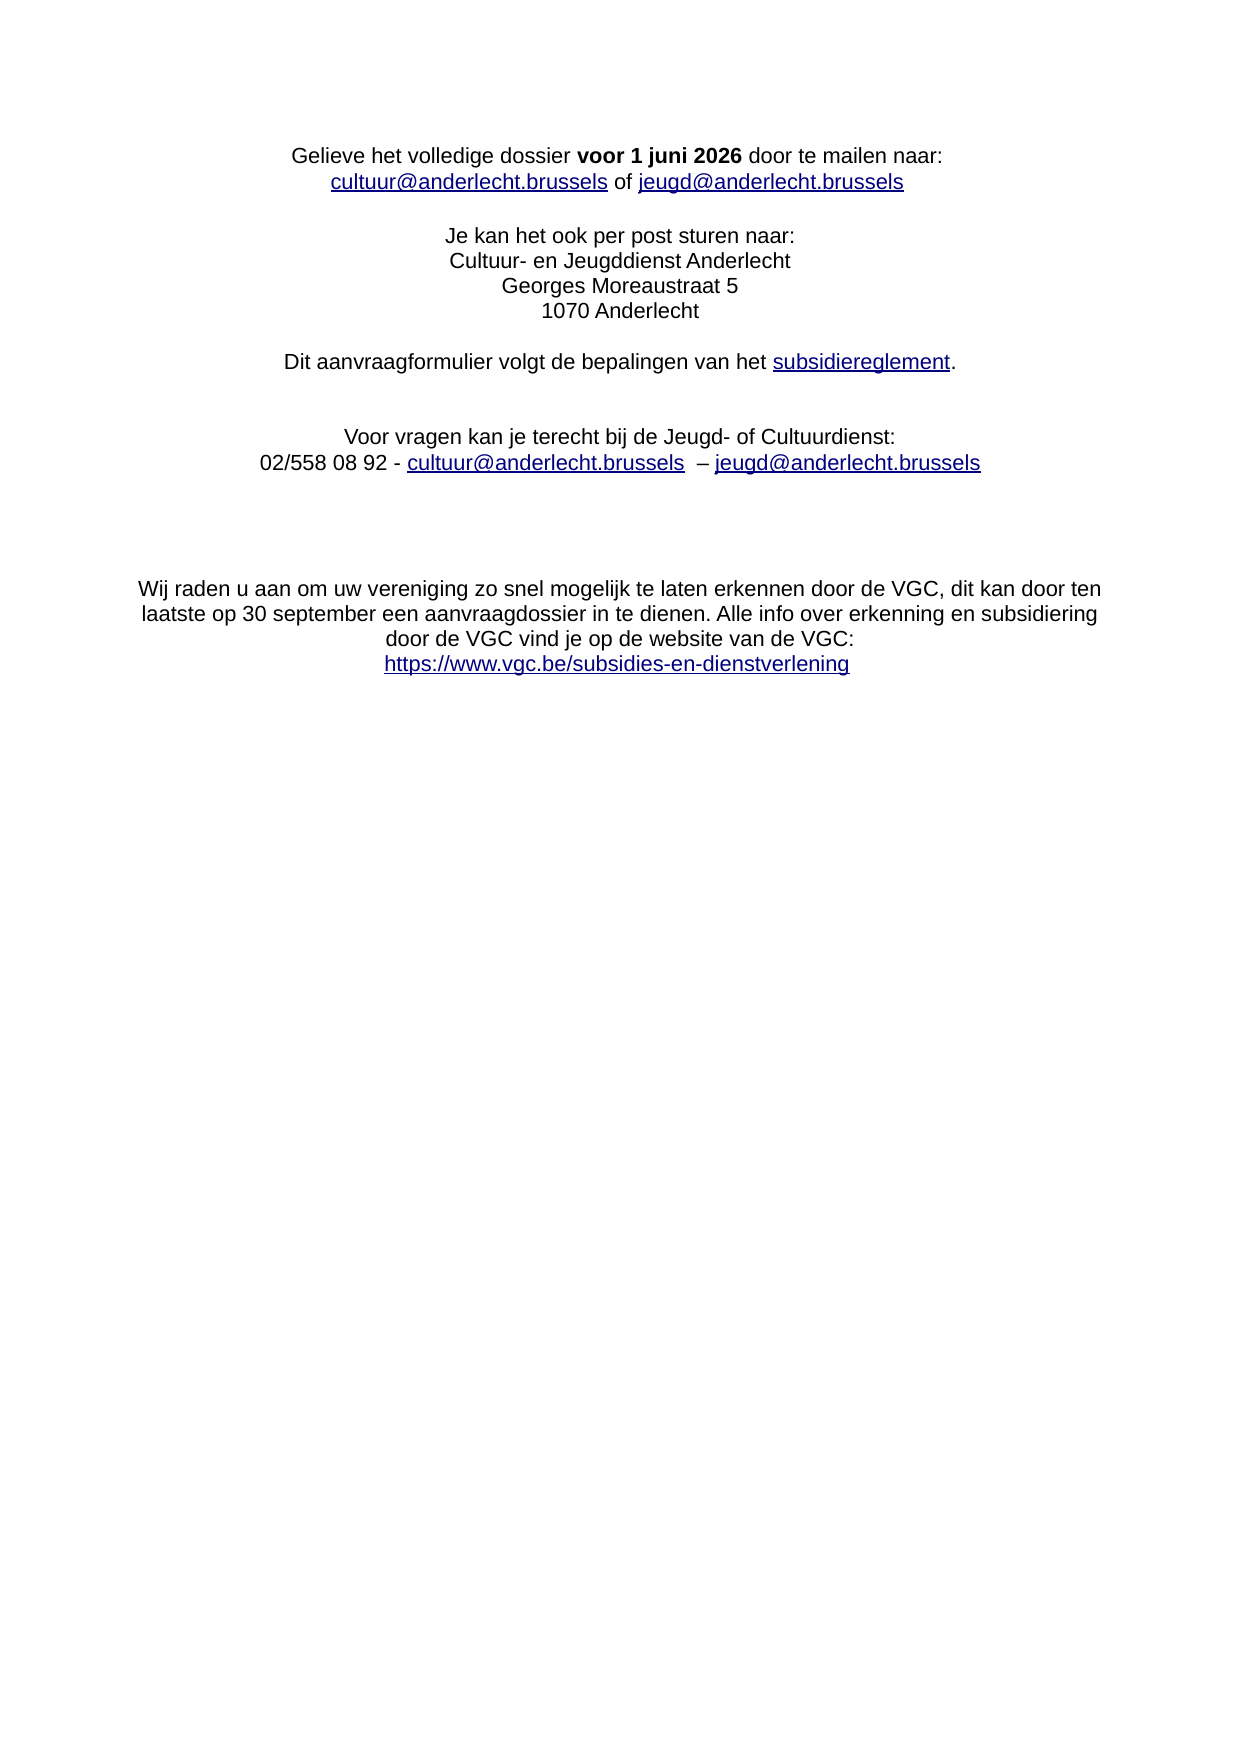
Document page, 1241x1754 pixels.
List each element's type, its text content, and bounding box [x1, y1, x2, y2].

text Georges Moreaustraat 5 [118, 273, 1122, 298]
text Voor vragen kan je terecht bij de Jeugd- of Cultuurdienst: [118, 424, 1122, 449]
text 02/558 08 92 - cultuur@anderlecht.brussels – jeugd@anderlecht.brussels [118, 449, 1122, 474]
text Cultuur- en Jeugddienst Anderlecht [118, 248, 1122, 273]
text Gelieve het volledige dossier voor 1 juni 2026 door te mailen naar: [118, 143, 1122, 168]
text 1070 Anderlecht [118, 298, 1122, 323]
text cultuur@anderlecht.brussels of jeugd@anderlecht.brussels [118, 168, 1122, 222]
text Je kan het ook per post sturen naar: [118, 222, 1122, 248]
text Wij raden u aan om uw vereniging zo snel mogelijk te laten erkennen door de VGC, dit kan door ten laatste op 30 september een aanvraagdossier in te dienen. Alle info over erkenning en subsidiering door de VGC vind je op de website van de VGC: [118, 575, 1122, 651]
text Dit aanvraagformulier volgt de bepalingen van het subsidiereglement. [118, 348, 1122, 374]
text https://www.vgc.be/subsidies-en-dienstverlening [118, 651, 1122, 676]
